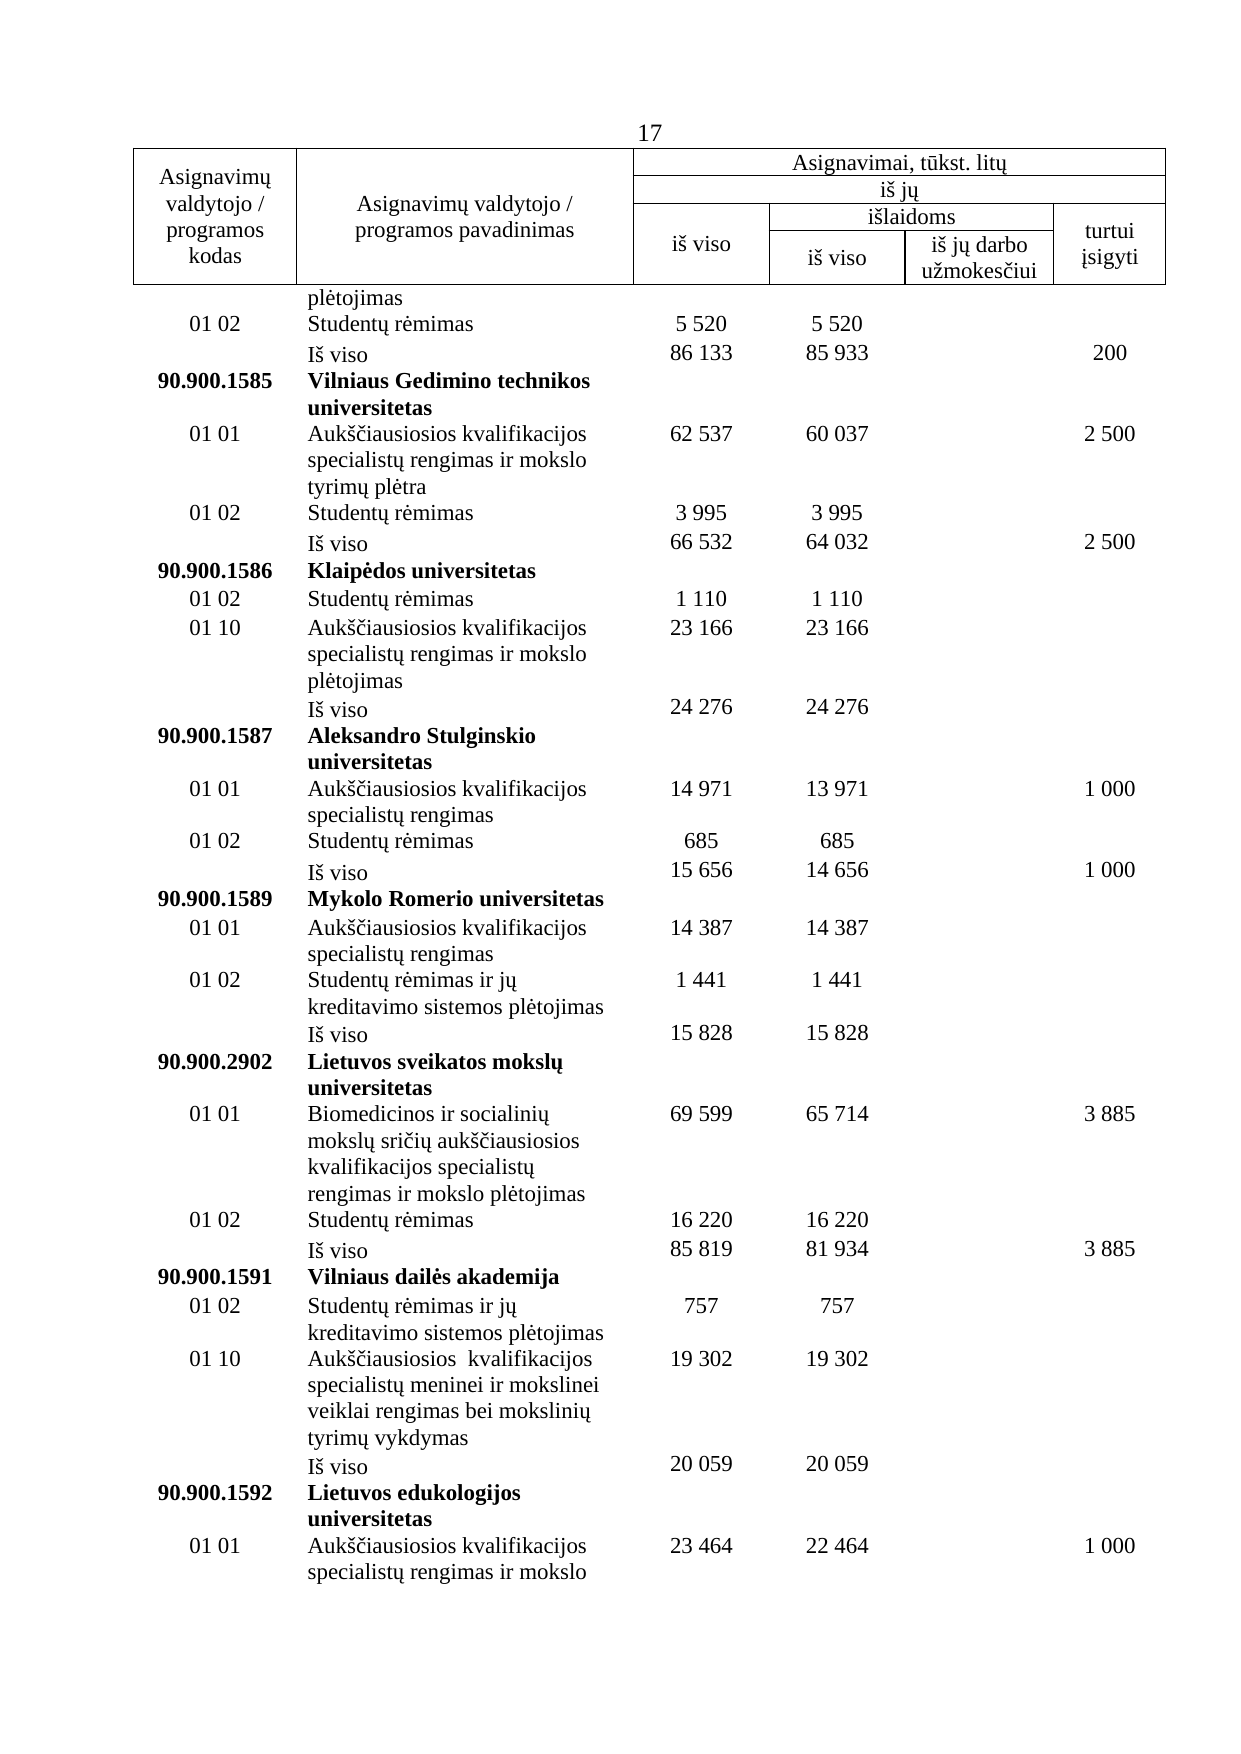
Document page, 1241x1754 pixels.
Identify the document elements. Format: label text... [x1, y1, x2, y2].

table_cell [769, 1264, 905, 1292]
table_cell Aukščiausiosios kvalifikacijos specialistų rengimas ir mokslo tyrimų plėtra [296, 420, 633, 499]
table_cell 01 10 [134, 614, 296, 693]
table_cell 1 110 [633, 585, 769, 614]
table_cell Lietuvos sveikatos mokslų universitetas [296, 1048, 633, 1101]
table_cell Iš viso [296, 1450, 633, 1479]
table_cell [633, 1048, 769, 1101]
table_cell [633, 1264, 769, 1292]
table_cell 1 000 [1054, 1532, 1166, 1584]
table_cell [905, 1450, 1054, 1479]
table_cell [905, 1264, 1054, 1292]
table_cell Aukščiausiosios kvalifikacijos specialistų rengimas [296, 775, 633, 827]
table_cell 01 02 [134, 966, 296, 1019]
table_cell 757 [769, 1292, 905, 1345]
table_cell [905, 885, 1054, 914]
table_cell 90.900.2902 [134, 1048, 296, 1101]
table_cell [905, 585, 1054, 614]
table_cell 3 995 [769, 499, 905, 528]
table_cell 15 828 [633, 1019, 769, 1048]
table_cell [905, 339, 1054, 367]
table_cell [134, 1019, 296, 1048]
table_cell [633, 885, 769, 914]
table_cell 15 828 [769, 1019, 905, 1048]
table_cell [1054, 885, 1166, 914]
table_cell 23 166 [633, 614, 769, 693]
table_cell 01 10 [134, 1345, 296, 1450]
table_cell 19 302 [769, 1345, 905, 1450]
table_cell 14 656 [769, 856, 905, 885]
table_cell 19 302 [633, 1345, 769, 1450]
table_cell [1054, 1450, 1166, 1479]
table_cell [1054, 1292, 1166, 1345]
table_cell [1054, 310, 1166, 339]
table_cell 1 000 [1054, 775, 1166, 827]
table_cell [769, 722, 905, 775]
table_cell [905, 1101, 1054, 1206]
table_cell išlaidoms [770, 204, 1053, 230]
table_cell 01 02 [134, 1292, 296, 1345]
table_cell [905, 557, 1054, 585]
table_cell iš viso [770, 231, 904, 283]
table_cell 24 276 [633, 693, 769, 722]
table_cell Klaipėdos universitetas [296, 557, 633, 585]
table_cell [905, 914, 1054, 966]
table_cell 66 532 [633, 528, 769, 557]
table_cell 90.900.1587 [134, 722, 296, 775]
table_cell 64 032 [769, 528, 905, 557]
table_cell [769, 1479, 905, 1532]
table_cell 01 01 [134, 914, 296, 966]
table_cell 81 934 [769, 1235, 905, 1263]
table_cell [905, 1292, 1054, 1345]
table_cell 85 819 [633, 1235, 769, 1263]
table_cell [905, 1532, 1054, 1584]
table_cell 685 [769, 828, 905, 856]
table_cell 3 885 [1054, 1235, 1166, 1263]
table_cell Studentų rėmimas [296, 585, 633, 614]
table_cell [905, 722, 1054, 775]
table_cell [905, 775, 1054, 827]
table_cell [1054, 1479, 1166, 1532]
table_cell 24 276 [769, 693, 905, 722]
table_cell 14 387 [769, 914, 905, 966]
table_cell Lietuvos edukologijos universitetas [296, 1479, 633, 1532]
table_cell 757 [633, 1292, 769, 1345]
table_cell 90.900.1592 [134, 1479, 296, 1532]
table_cell [769, 1048, 905, 1101]
table_cell 3 995 [633, 499, 769, 528]
table_cell [134, 285, 296, 310]
table_cell [633, 368, 769, 420]
table_cell [905, 1019, 1054, 1048]
table_cell 16 220 [633, 1206, 769, 1235]
table_cell [769, 368, 905, 420]
table_cell [905, 614, 1054, 693]
table_cell Aukščiausiosios kvalifikacijos specialistų rengimas ir mokslo [296, 1532, 633, 1584]
table_cell [1054, 1206, 1166, 1235]
table_cell Mykolo Romerio universitetas [296, 885, 633, 914]
table_cell Studentų rėmimas [296, 499, 633, 528]
table_cell [134, 693, 296, 722]
table_cell Studentų rėmimas [296, 828, 633, 856]
table_cell [769, 285, 905, 310]
table_cell [1054, 368, 1166, 420]
table_cell Studentų rėmimas ir jų kreditavimo sistemos plėtojimas [296, 966, 633, 1019]
table_cell Aukščiausiosios kvalifikacijos specialistų meninei ir mokslinei veiklai rengimas bei mokslinių tyrimų vykdymas [296, 1345, 633, 1450]
table_cell [905, 966, 1054, 1019]
table_cell 3 885 [1054, 1101, 1166, 1206]
table_cell [769, 557, 905, 585]
table_cell 1 000 [1054, 856, 1166, 885]
table_cell 01 02 [134, 585, 296, 614]
table_cell 23 464 [633, 1532, 769, 1584]
table_cell 01 02 [134, 310, 296, 339]
table_cell 200 [1054, 339, 1166, 367]
table_cell 2 500 [1054, 420, 1166, 499]
table_cell [633, 285, 769, 310]
table_cell [905, 1235, 1054, 1263]
table_cell [905, 285, 1054, 310]
table_cell [1054, 557, 1166, 585]
table_cell [905, 856, 1054, 885]
table_cell 85 933 [769, 339, 905, 367]
table_cell Aukščiausiosios kvalifikacijos specialistų rengimas [296, 914, 633, 966]
table_cell [1054, 693, 1166, 722]
table_cell Aukščiausiosios kvalifikacijos specialistų rengimas ir mokslo plėtojimas [296, 614, 633, 693]
table_cell 1 110 [769, 585, 905, 614]
table_cell [1054, 828, 1166, 856]
table_cell [633, 1479, 769, 1532]
table_cell 1 441 [633, 966, 769, 1019]
table_cell 90.900.1591 [134, 1264, 296, 1292]
table_cell 16 220 [769, 1206, 905, 1235]
table_cell [1054, 614, 1166, 693]
table_cell 13 971 [769, 775, 905, 827]
table_header Asignavimų valdytojo / programos pavadinimas [297, 149, 633, 283]
table_cell [905, 828, 1054, 856]
table_cell [905, 310, 1054, 339]
table_cell iš jų darbo užmokesčiui [906, 231, 1053, 283]
table_cell 5 520 [769, 310, 905, 339]
table_cell [1054, 914, 1166, 966]
table_cell [134, 1235, 296, 1263]
table_cell Iš viso [296, 528, 633, 557]
table_cell [1054, 1264, 1166, 1292]
table_cell 69 599 [633, 1101, 769, 1206]
table_cell [905, 528, 1054, 557]
table_cell Iš viso [296, 693, 633, 722]
table_cell iš jų [634, 176, 1165, 202]
table_cell 62 537 [633, 420, 769, 499]
table_header Asignavimai, tūkst. litų [634, 149, 1165, 175]
table_cell 20 059 [769, 1450, 905, 1479]
table_header Asignavimų valdytojo / programos kodas [134, 149, 296, 283]
table_cell [905, 420, 1054, 499]
table_cell 20 059 [633, 1450, 769, 1479]
table_cell [1054, 966, 1166, 1019]
table_cell 01 01 [134, 775, 296, 827]
table_cell 01 02 [134, 499, 296, 528]
table_cell [1054, 1345, 1166, 1450]
table_cell [633, 557, 769, 585]
table_cell 60 037 [769, 420, 905, 499]
table_cell [134, 528, 296, 557]
table_cell [134, 856, 296, 885]
table_cell Vilniaus Gedimino technikos universitetas [296, 368, 633, 420]
table_cell [134, 1450, 296, 1479]
table_cell Biomedicinos ir socialinių mokslų sričių aukščiausiosios kvalifikacijos specialistų rengimas ir mokslo plėtojimas [296, 1101, 633, 1206]
table_cell 23 166 [769, 614, 905, 693]
table_cell [905, 1206, 1054, 1235]
table_cell 15 656 [633, 856, 769, 885]
table_cell 685 [633, 828, 769, 856]
table_cell 90.900.1589 [134, 885, 296, 914]
table_cell Iš viso [296, 856, 633, 885]
table_cell [134, 339, 296, 367]
table_cell 14 971 [633, 775, 769, 827]
table_cell [1054, 722, 1166, 775]
table_cell 01 01 [134, 1101, 296, 1206]
table_cell 2 500 [1054, 528, 1166, 557]
table_cell [1054, 285, 1166, 310]
table_cell [633, 722, 769, 775]
table_cell [905, 693, 1054, 722]
table_cell [1054, 1048, 1166, 1101]
table_cell 01 02 [134, 1206, 296, 1235]
table_cell [1054, 585, 1166, 614]
table_cell iš viso [634, 204, 769, 283]
table_cell 5 520 [633, 310, 769, 339]
table_cell [905, 1479, 1054, 1532]
table_cell Iš viso [296, 1019, 633, 1048]
table_cell 22 464 [769, 1532, 905, 1584]
table_cell [905, 499, 1054, 528]
table_cell [905, 1345, 1054, 1450]
table_cell turtui įsigyti [1054, 204, 1165, 283]
table_cell 1 441 [769, 966, 905, 1019]
table_cell [1054, 499, 1166, 528]
table_cell 14 387 [633, 914, 769, 966]
table_cell 86 133 [633, 339, 769, 367]
table_cell Iš viso [296, 339, 633, 367]
table_cell Studentų rėmimas [296, 310, 633, 339]
table_cell 90.900.1586 [134, 557, 296, 585]
table_cell 90.900.1585 [134, 368, 296, 420]
table_cell Aleksandro Stulginskio universitetas [296, 722, 633, 775]
table_cell Studentų rėmimas [296, 1206, 633, 1235]
table_cell 01 01 [134, 1532, 296, 1584]
table_cell [769, 885, 905, 914]
table_cell 01 01 [134, 420, 296, 499]
table_cell plėtojimas [296, 285, 633, 310]
table_cell [1054, 1019, 1166, 1048]
table_cell [905, 1048, 1054, 1101]
table_cell 01 02 [134, 828, 296, 856]
table_cell [905, 368, 1054, 420]
table_cell Vilniaus dailės akademija [296, 1264, 633, 1292]
table_cell 65 714 [769, 1101, 905, 1206]
table_cell Iš viso [296, 1235, 633, 1263]
table_cell Studentų rėmimas ir jų kreditavimo sistemos plėtojimas [296, 1292, 633, 1345]
